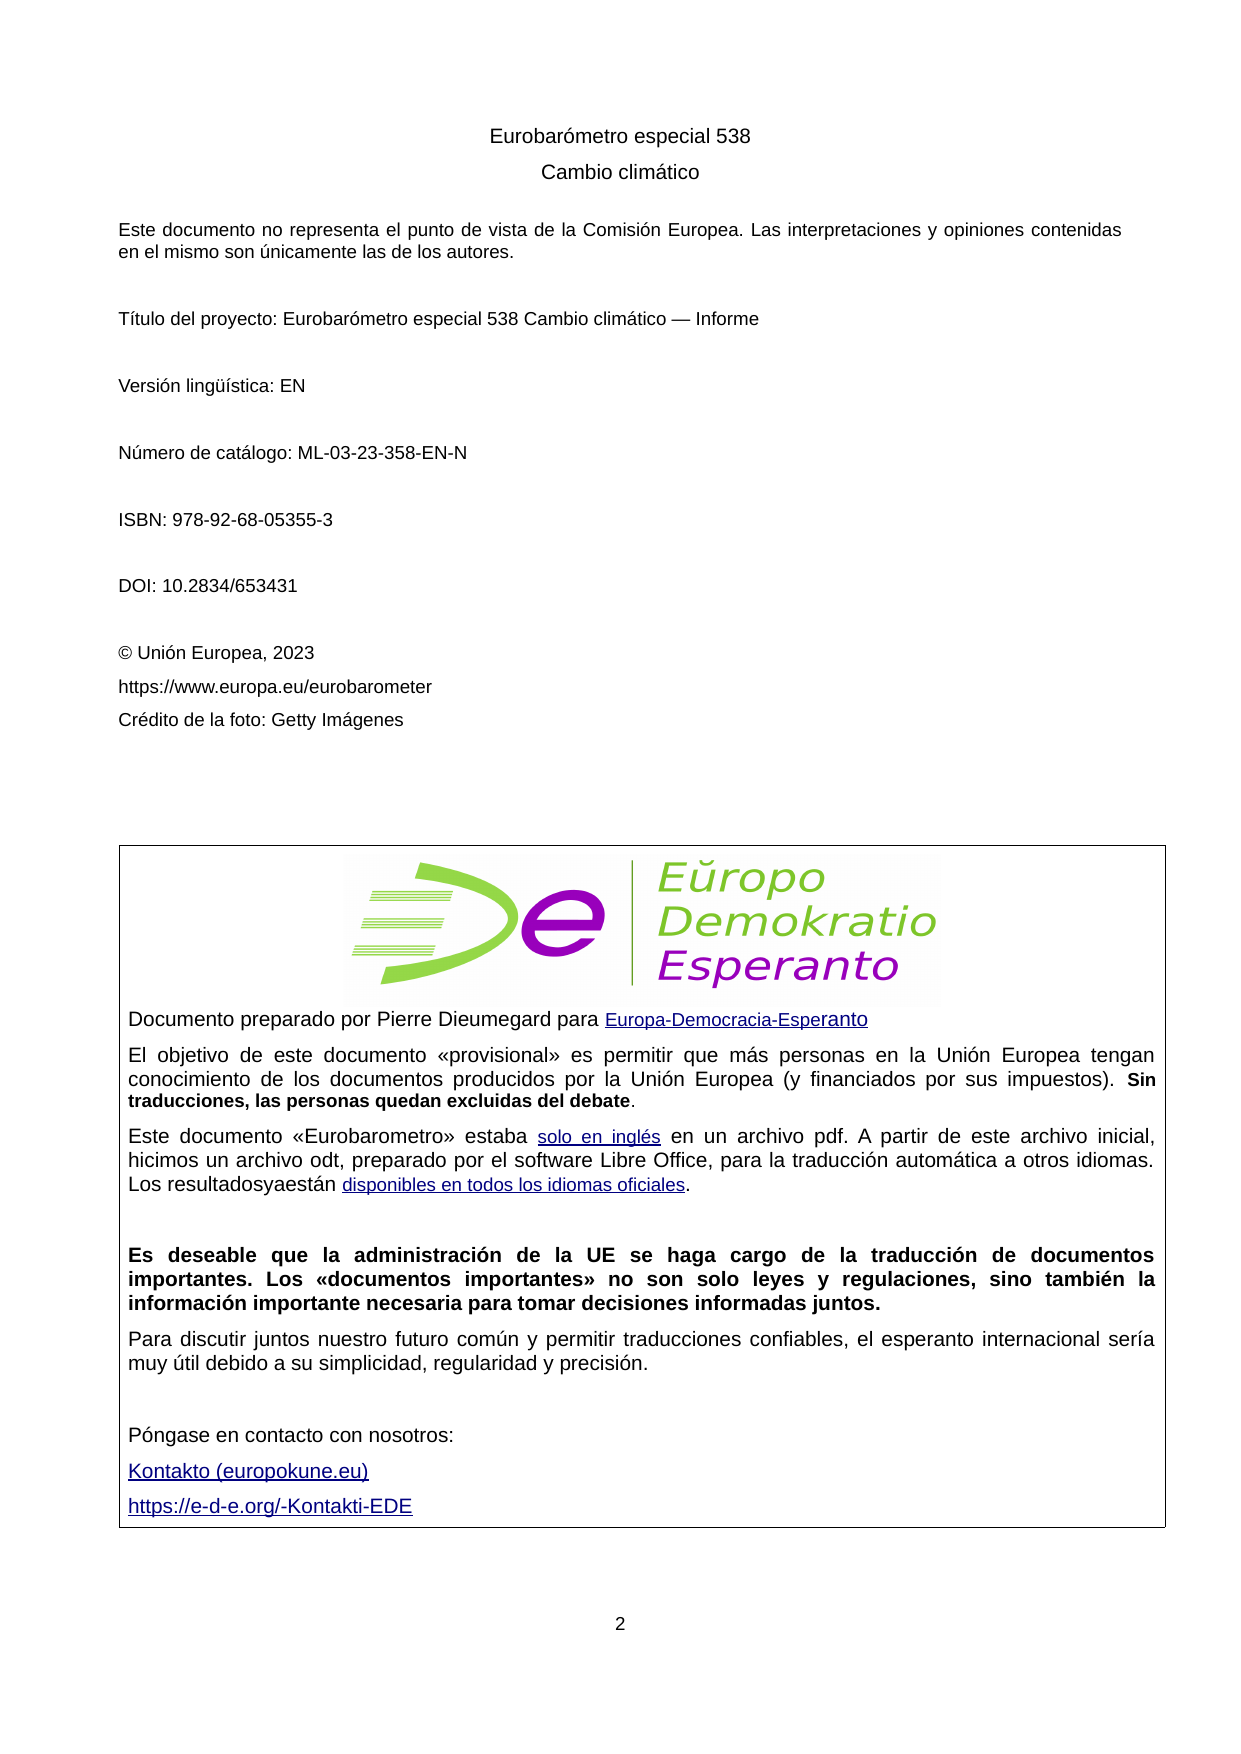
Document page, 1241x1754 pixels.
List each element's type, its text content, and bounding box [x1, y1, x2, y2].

text Póngase en contacto con nosotros: [128, 1423, 1156, 1447]
text Documento preparado por Pierre Dieumegard para Europa-Democracia-Esperanto [128, 860, 1156, 1031]
text https://e-d-e.org/-Kontakti-EDE [128, 1494, 1156, 1518]
text Este documento no representa el punto de vista de la Comisión Europea. Las interpretaciones y opiniones contenidas en el mismo son únicamente las de los autores. [118, 219, 1122, 262]
text © Unión Europea, 2023 [118, 642, 1122, 664]
text Título del proyecto: Eurobarómetro especial 538 Cambio climático — Informe [118, 308, 1122, 329]
text Crédito de la foto: Getty Imágenes [118, 709, 1122, 731]
text Este documento «Eurobarometro» estaba solo en inglés en un archivo pdf. A partir de este archivo inicial, hicimos un archivo odt, preparado por el software Libre Office, para la traducción automática a otros idiomas. Los resultadosyaestán disponibles en todos los idiomas oficiales. [128, 1124, 1156, 1196]
text El objetivo de este documento «provisional» es permitir que más personas en la Unión Europea tengan conocimiento de los documentos producidos por la Unión Europea (y financiados por sus impuestos). Sin traducciones, las personas quedan excluidas del debate. [128, 1042, 1156, 1112]
text Kontakto (europokune.eu) [128, 1458, 1156, 1482]
text ISBN: 978-92-68-05355-3 [118, 508, 1122, 530]
text Es deseable que la administración de la UE se haga cargo de la traducción de documentos importantes. Los «documentos importantes» no son solo leyes y regulaciones, sino también la información importante necesaria para tomar decisiones informadas juntos. [128, 1243, 1156, 1315]
text Número de catálogo: ML-03-23-358-EN-N [118, 441, 1122, 463]
text https://www.europa.eu/eurobarometer [118, 676, 1122, 697]
picture [343, 854, 941, 1007]
text DOI: 10.2834/653431 [118, 575, 1122, 597]
text Versión lingüística: EN [118, 374, 1122, 396]
text Para discutir juntos nuestro futuro común y permitir traducciones confiables, el esperanto internacional sería muy útil debido a su simplicidad, regularidad y precisión. [128, 1327, 1156, 1375]
